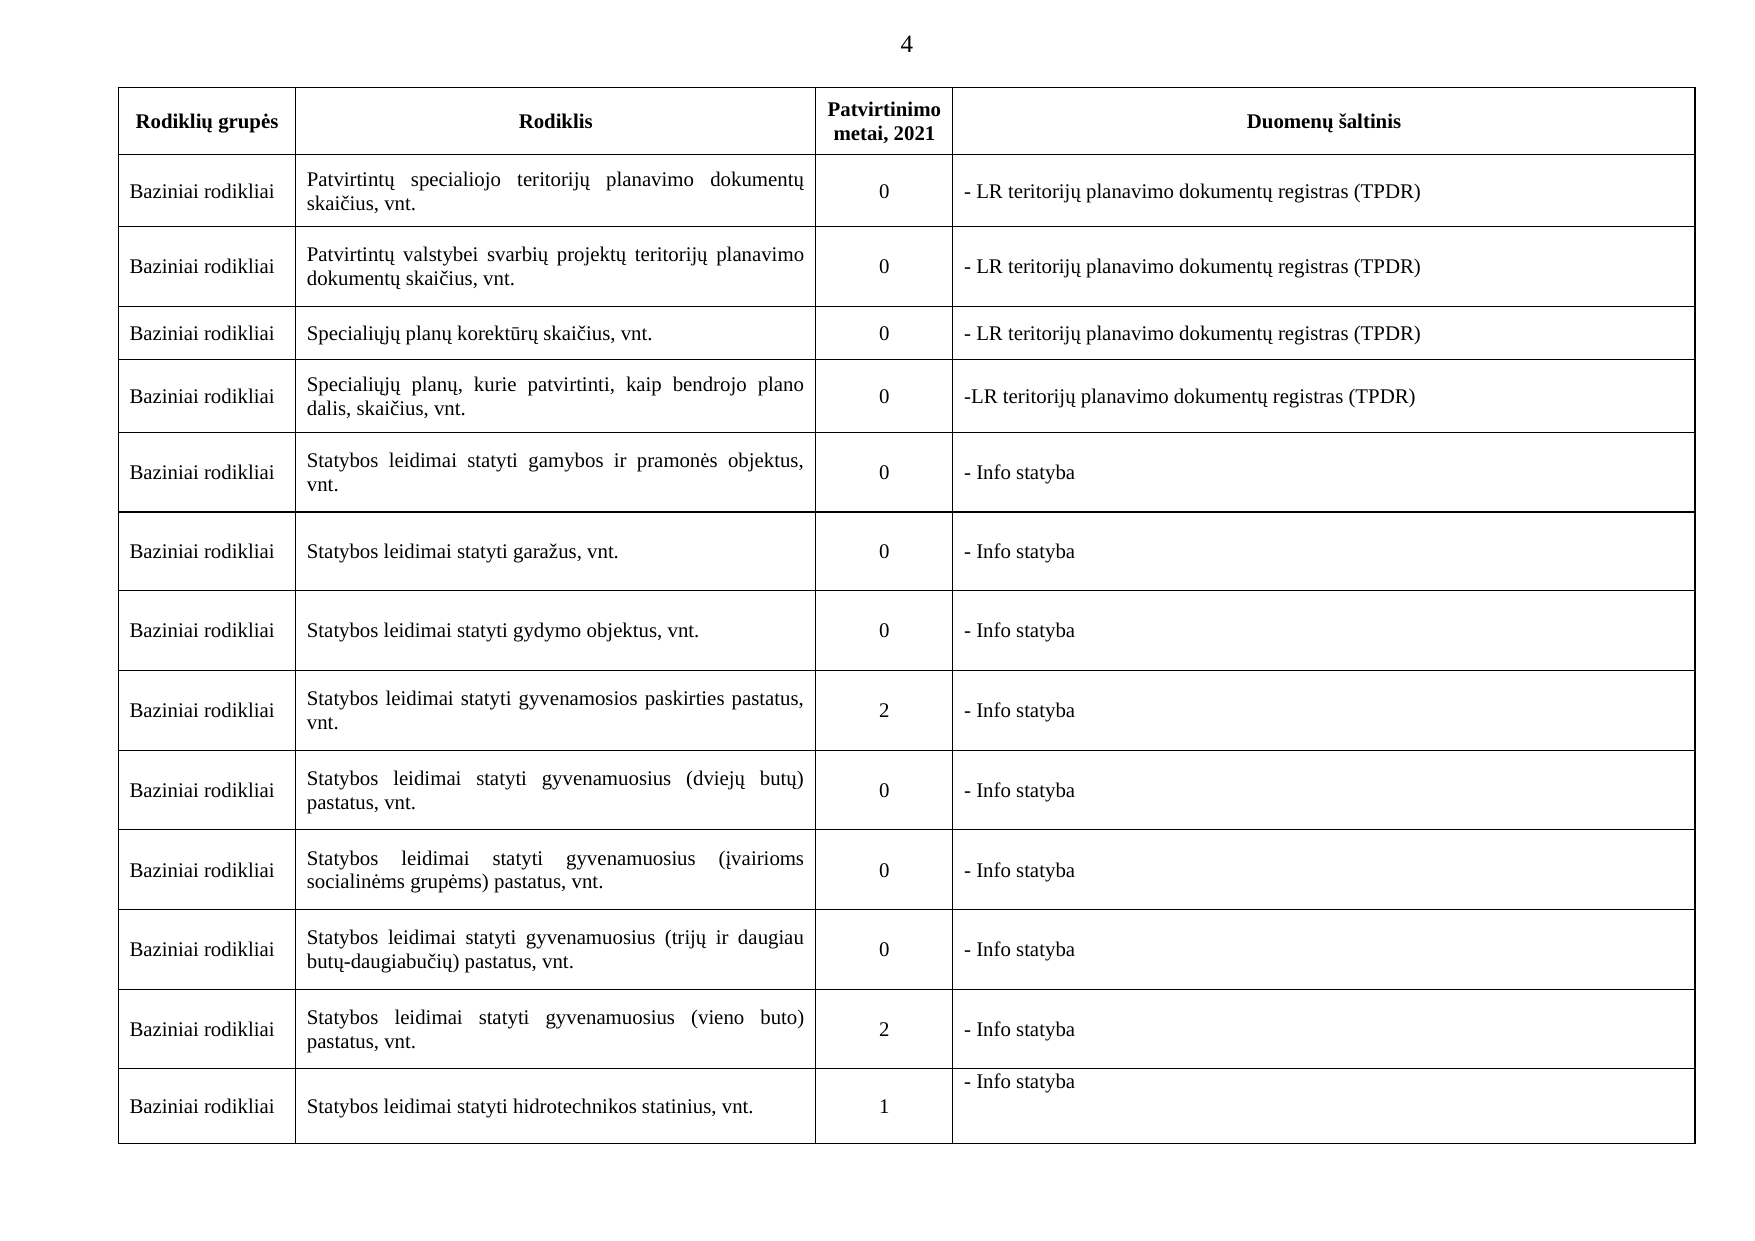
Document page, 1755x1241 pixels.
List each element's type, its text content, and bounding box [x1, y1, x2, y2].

table_cell - Info statyba [953, 830, 1694, 909]
table_cell -LR teritorijų planavimo dokumentų registras (TPDR) [953, 360, 1694, 432]
table_cell 0 [816, 830, 952, 909]
table_cell 2 [816, 990, 952, 1068]
table_cell Baziniai rodikliai [119, 433, 295, 511]
table_cell Baziniai rodikliai [119, 1069, 295, 1143]
table_cell Baziniai rodikliai [119, 227, 295, 306]
table_cell Patvirtintų valstybei svarbių projektų teritorijų planavimo dokumentų skaičius, vnt. [296, 227, 815, 306]
table_cell Baziniai rodikliai [119, 910, 295, 988]
table_cell 0 [816, 910, 952, 988]
table_cell Statybos leidimai statyti hidrotechnikos statinius, vnt. [296, 1069, 815, 1143]
table_cell Statybos leidimai statyti gyvenamuosius (trijų ir daugiau butų-daugiabučių) pastatus, vnt. [296, 910, 815, 988]
table_cell Baziniai rodikliai [119, 513, 295, 590]
table_cell 0 [816, 155, 952, 226]
table_cell Statybos leidimai statyti gyvenamosios paskirties pastatus, vnt. [296, 671, 815, 749]
table_cell - Info statyba [953, 591, 1694, 670]
table_cell Baziniai rodikliai [119, 830, 295, 909]
table_cell - Info statyba [953, 751, 1694, 829]
table_cell 2 [816, 671, 952, 749]
table_cell Baziniai rodikliai [119, 671, 295, 749]
table_cell Baziniai rodikliai [119, 307, 295, 359]
table_cell 0 [816, 360, 952, 432]
table_cell 0 [816, 591, 952, 670]
table_cell 0 [816, 307, 952, 359]
table_cell - LR teritorijų planavimo dokumentų registras (TPDR) [953, 307, 1694, 359]
table_cell Statybos leidimai statyti gyvenamuosius (įvairioms socialinėms grupėms) pastatus, vnt. [296, 830, 815, 909]
table_cell - Info statyba [953, 1069, 1694, 1143]
table_header Patvirtinimo metai, 2021 [816, 88, 952, 154]
table_cell Statybos leidimai statyti gydymo objektus, vnt. [296, 591, 815, 670]
table_cell - Info statyba [953, 513, 1694, 590]
table_cell - Info statyba [953, 433, 1694, 511]
table_cell Baziniai rodikliai [119, 360, 295, 432]
table_cell - Info statyba [953, 910, 1694, 988]
table_header Duomenų šaltinis [953, 88, 1694, 154]
table_cell - LR teritorijų planavimo dokumentų registras (TPDR) [953, 155, 1694, 226]
table_cell Patvirtintų specialiojo teritorijų planavimo dokumentų skaičius, vnt. [296, 155, 815, 226]
table_cell - Info statyba [953, 990, 1694, 1068]
table_cell 0 [816, 227, 952, 306]
table_cell - Info statyba [953, 671, 1694, 749]
table_cell Statybos leidimai statyti gamybos ir pramonės objektus, vnt. [296, 433, 815, 511]
table_cell Specialiųjų planų, kurie patvirtinti, kaip bendrojo plano dalis, skaičius, vnt. [296, 360, 815, 432]
table_cell Statybos leidimai statyti gyvenamuosius (dviejų butų) pastatus, vnt. [296, 751, 815, 829]
table_cell Baziniai rodikliai [119, 591, 295, 670]
table_cell Baziniai rodikliai [119, 990, 295, 1068]
table_cell 1 [816, 1069, 952, 1143]
table_cell Baziniai rodikliai [119, 751, 295, 829]
table_cell Statybos leidimai statyti garažus, vnt. [296, 513, 815, 590]
table_header Rodiklis [296, 88, 815, 154]
table_cell 0 [816, 433, 952, 511]
table_cell Statybos leidimai statyti gyvenamuosius (vieno buto) pastatus, vnt. [296, 990, 815, 1068]
table_cell - LR teritorijų planavimo dokumentų registras (TPDR) [953, 227, 1694, 306]
table_cell Specialiųjų planų korektūrų skaičius, vnt. [296, 307, 815, 359]
table_cell 0 [816, 513, 952, 590]
table_cell 0 [816, 751, 952, 829]
table_header Rodiklių grupės [119, 88, 295, 154]
table_cell Baziniai rodikliai [119, 155, 295, 226]
